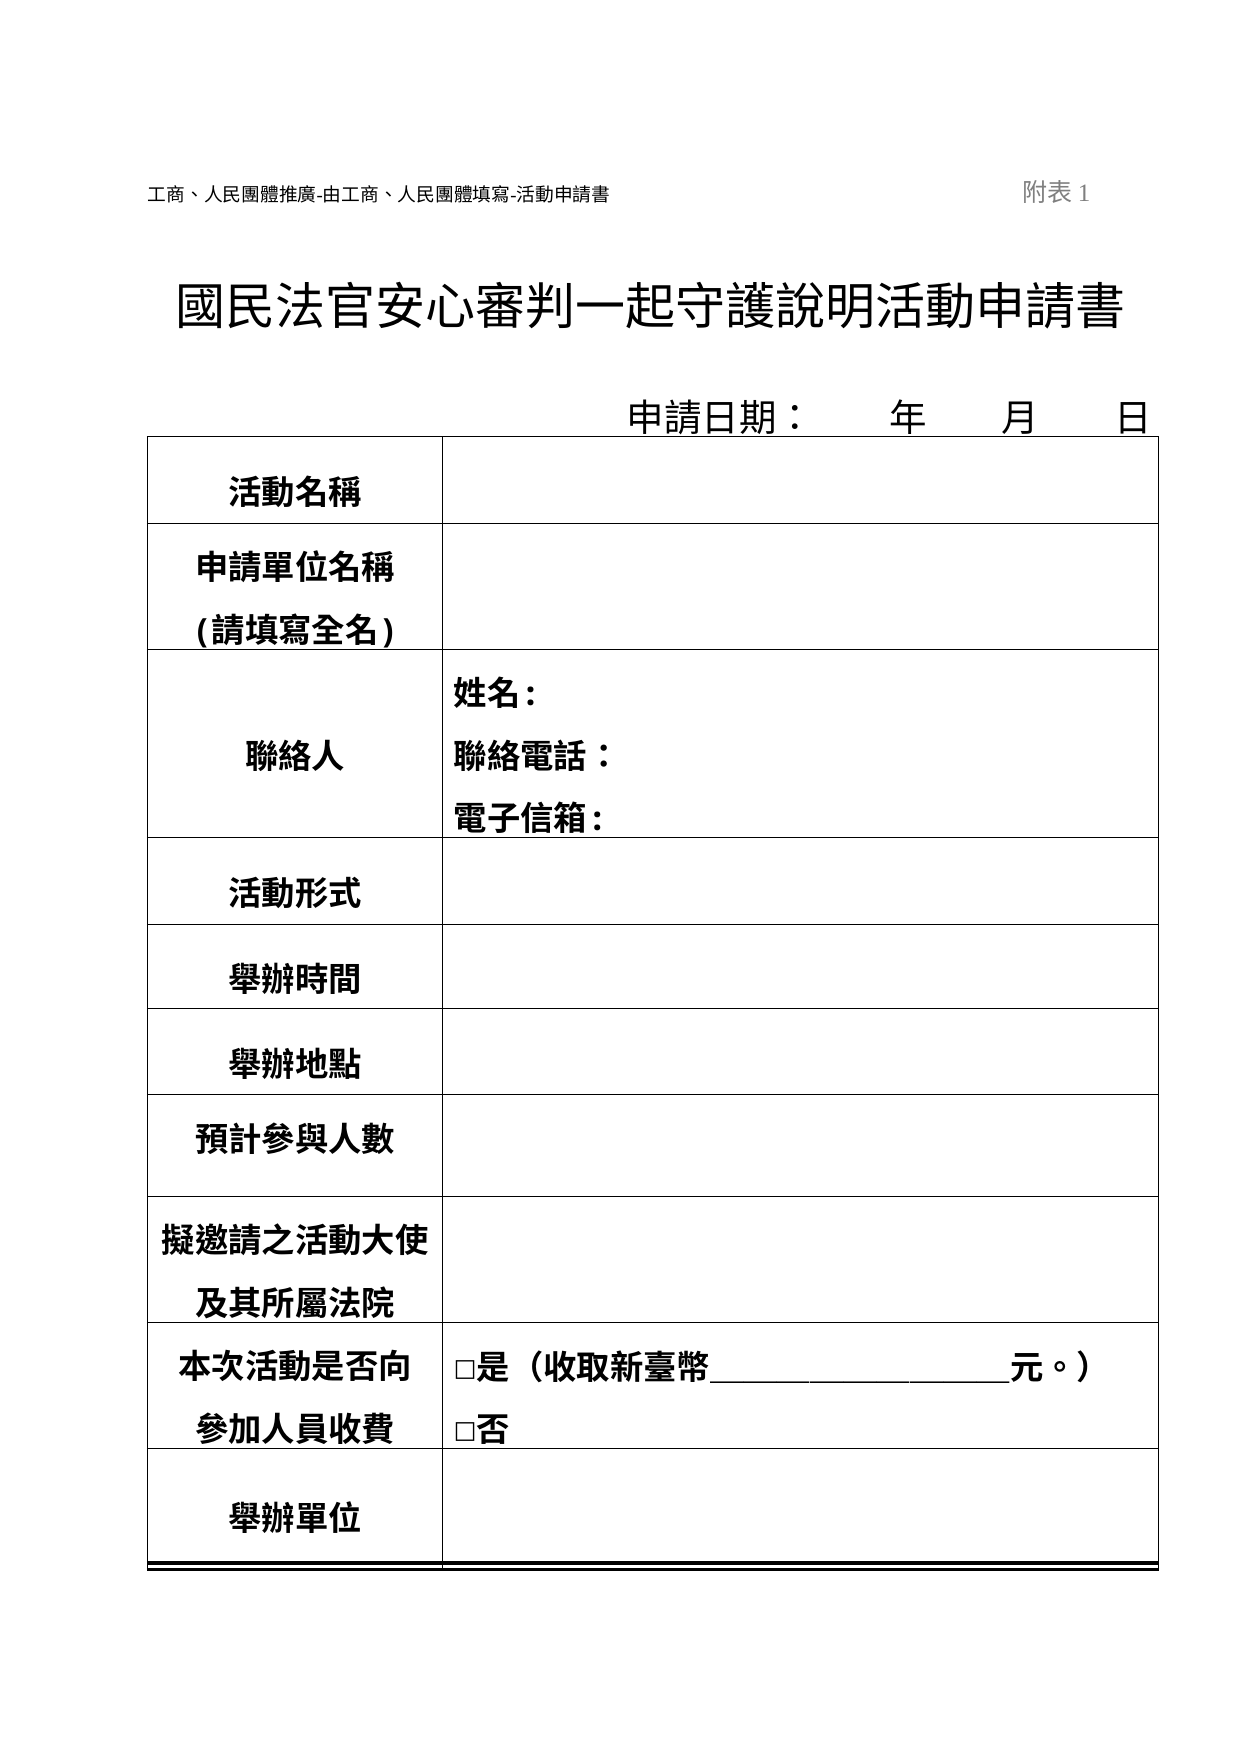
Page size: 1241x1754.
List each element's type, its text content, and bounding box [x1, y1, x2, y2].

table_cell 活動形式 [148, 838, 442, 923]
table_cell [443, 1449, 1158, 1561]
table_cell 舉辦單位 [148, 1449, 442, 1561]
text 國民法官安心審判一起守護說明活動申請書 [148, 230, 1152, 355]
table_header 活動名稱 [148, 437, 442, 522]
table_cell 舉辦時間 [148, 925, 442, 1008]
table_cell [443, 925, 1158, 1008]
table_cell 姓名: 聯絡電話： 電子信箱: [443, 650, 1158, 837]
table_cell [443, 1197, 1158, 1322]
table_header [443, 437, 1158, 522]
text 申請日期： 年 月 日 [148, 373, 1152, 436]
table_cell [443, 838, 1158, 923]
table_cell ☐是（收取新臺幣＿＿＿＿＿＿＿＿＿元。） ☐否 [443, 1323, 1158, 1448]
table_cell 舉辦地點 [148, 1009, 442, 1094]
table_cell [443, 1095, 1158, 1196]
table_cell 擬邀請之活動大使 及其所屬法院 [148, 1197, 442, 1322]
table_cell [443, 1009, 1158, 1094]
table_cell 預計參與人數 [148, 1095, 442, 1196]
table_cell 聯絡人 [148, 650, 442, 837]
text 工商、人民團體推廣-由工商、人民團體填寫-活動申請書 附表1 [148, 148, 1154, 211]
table_cell [443, 524, 1158, 648]
table_cell 申請單位名稱 (請填寫全名) [148, 524, 442, 648]
table_cell 本次活動是否向 參加人員收費 [148, 1323, 442, 1448]
